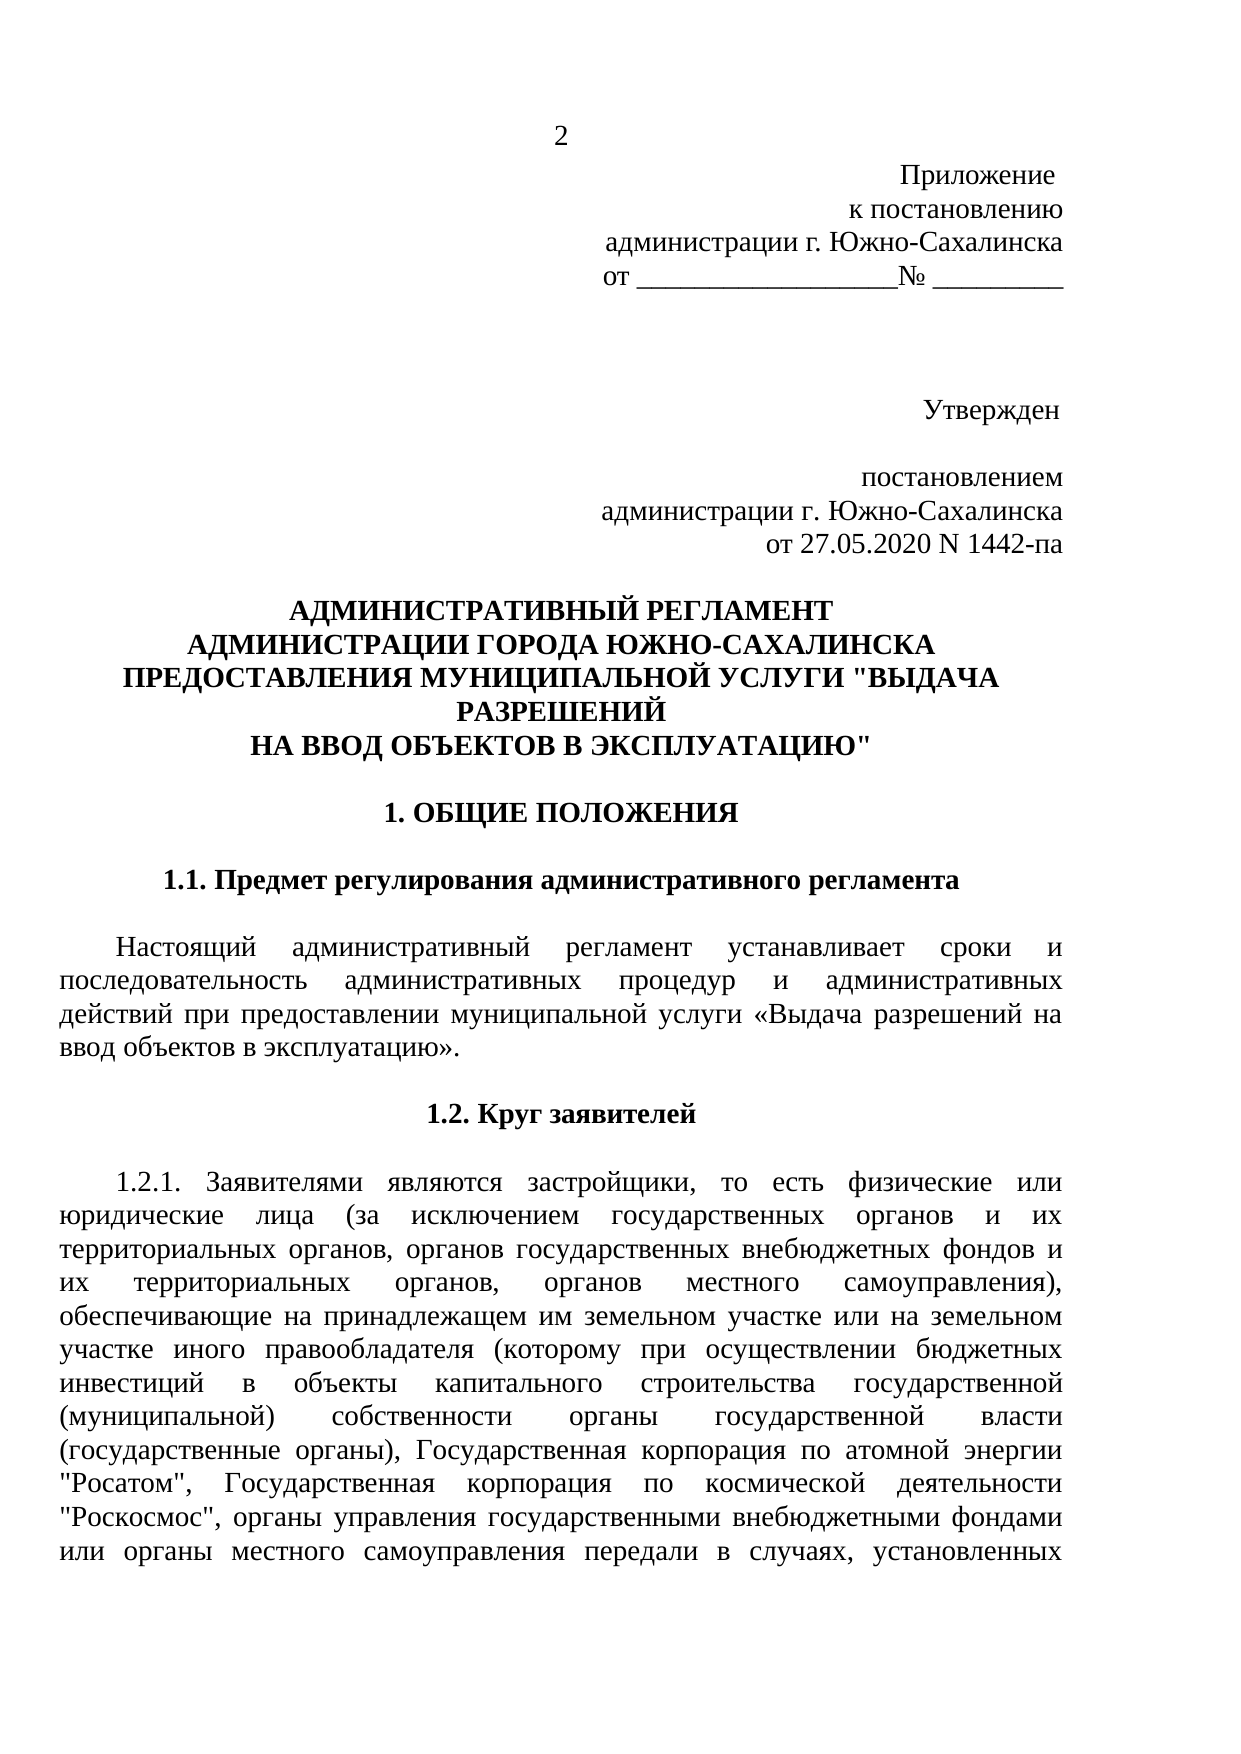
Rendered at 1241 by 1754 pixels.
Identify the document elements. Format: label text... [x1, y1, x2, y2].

subtitle 1.1. Предмет регулирования административного регламента [59, 862, 1063, 896]
text постановлением [59, 459, 1063, 493]
text администрации г. Южно-Сахалинска [59, 493, 1063, 527]
text НА ВВОД ОБЪЕКТОВ В ЭКСПЛУАТАЦИЮ" [59, 728, 1063, 761]
text 1.2.1. Заявителями являются застройщики, то есть физические или юридические лица (за исключением государственных органов и их территориальных органов, органов государственных внебюджетных фондов и их территориальных органов, органов местного самоуправления), обеспечивающие на принадлежащем им земельном участке или на земельном участке иного правообладателя (которому при осуществлении бюджетных инвестиций в объекты капитального строительства государственной (муниципальной) собственности органы государственной власти (государственные органы), Государственная корпорация по атомной энергии "Росатом", Государственная корпорация по космической деятельности "Роскосмос", органы управления государственными внебюджетными фондами или органы местного самоуправления передали в случаях, установленных [59, 1164, 1063, 1566]
text администрации г. Южно-Сахалинска [59, 225, 1063, 258]
text ПРЕДОСТАВЛЕНИЯ МУНИЦИПАЛЬНОЙ УСЛУГИ "ВЫДАЧА РАЗРЕШЕНИЙ [59, 661, 1063, 728]
text к постановлению [59, 191, 1063, 225]
text АДМИНИСТРАТИВНЫЙ РЕГЛАМЕНТ [59, 594, 1063, 627]
text Приложение [59, 158, 1063, 191]
text АДМИНИСТРАЦИИ ГОРОДА ЮЖНО-САХАЛИНСКА [59, 627, 1063, 661]
text от 27.05.2020 N 1442-па [59, 527, 1063, 560]
text Утвержден [59, 392, 1063, 426]
text Настоящий административный регламент устанавливает сроки и последовательность административных процедур и административных действий при предоставлении муниципальной услуги «Выдача разрешений на ввод объектов в эксплуатацию». [59, 929, 1063, 1063]
subtitle 1.2. Круг заявителей [59, 1097, 1063, 1130]
text от __________________№ _________ [59, 258, 1063, 292]
subtitle 1. ОБЩИЕ ПОЛОЖЕНИЯ [59, 795, 1063, 828]
